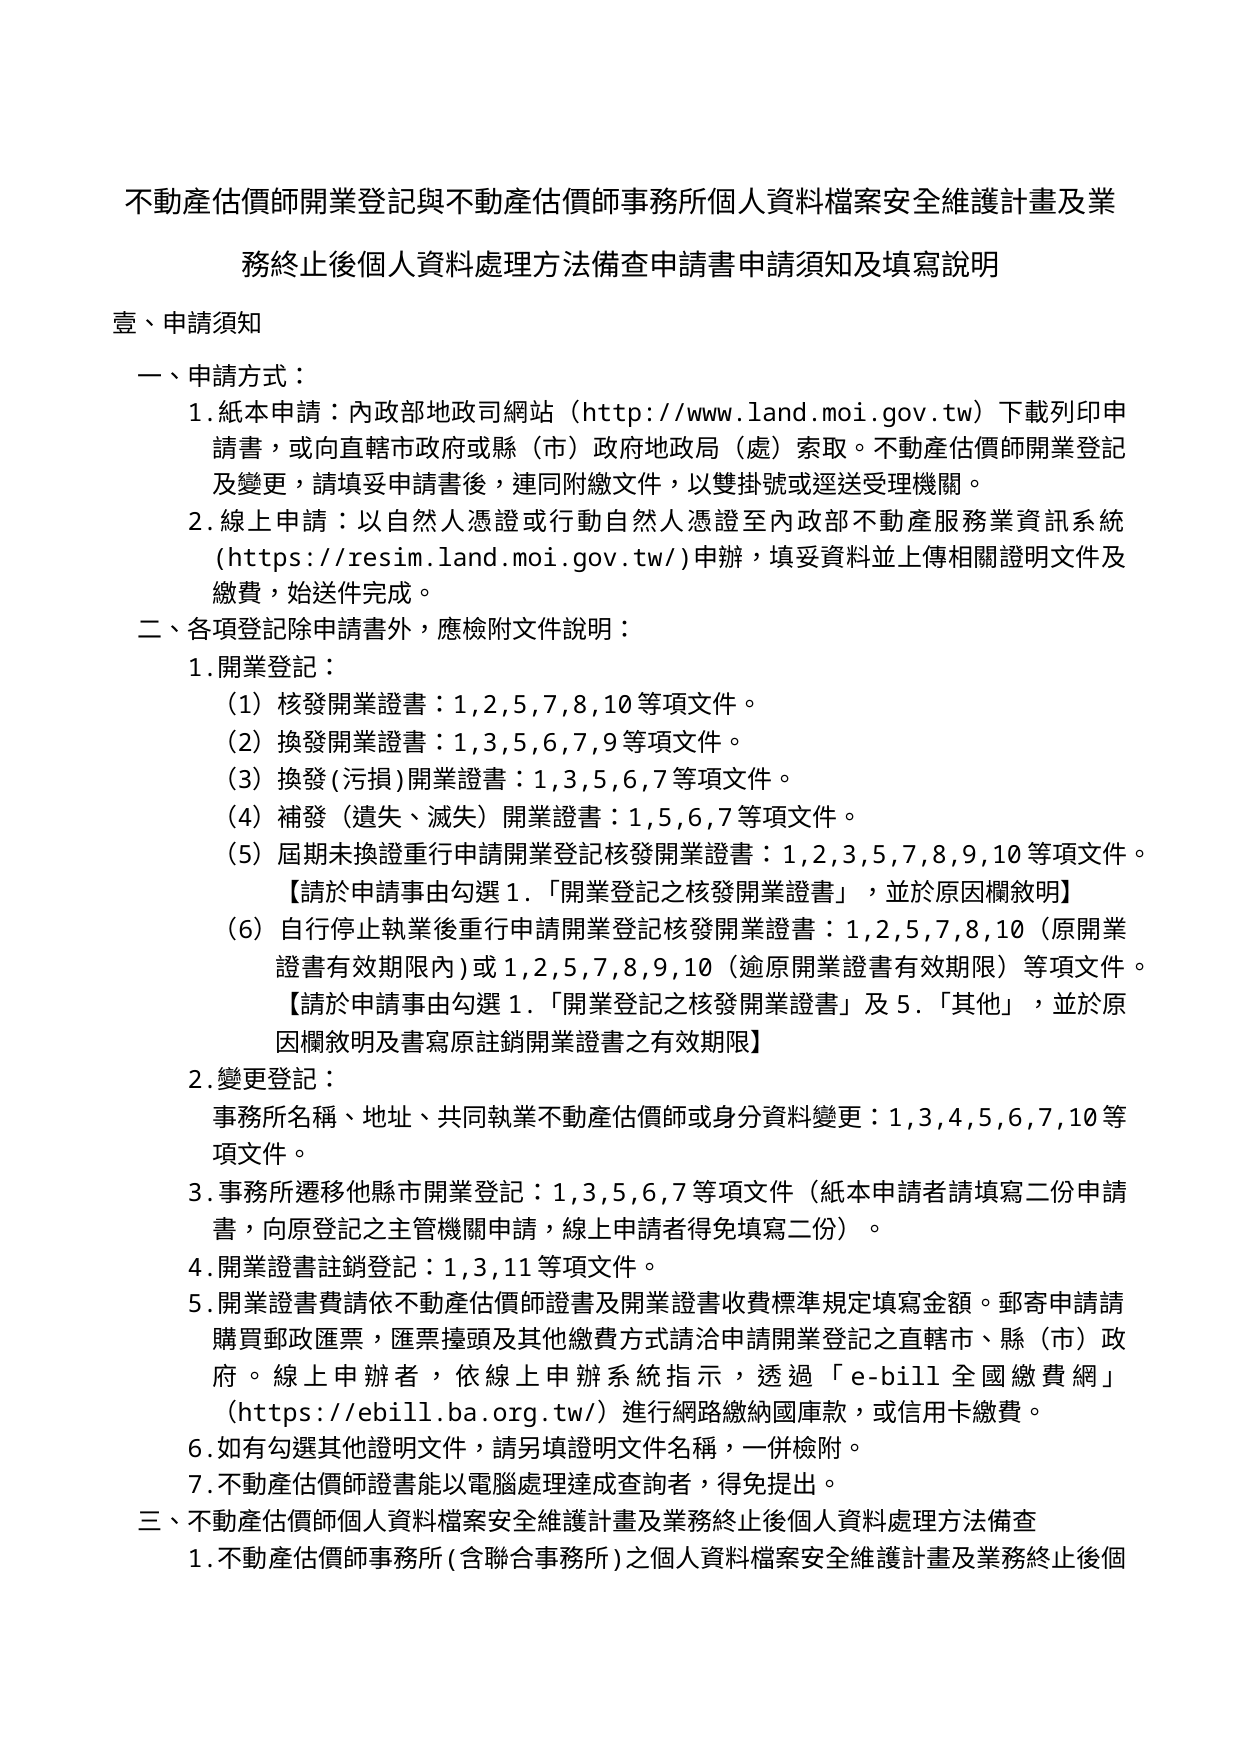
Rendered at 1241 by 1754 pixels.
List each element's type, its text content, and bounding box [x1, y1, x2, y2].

text 不動產估價師開業登記與不動產估價師事務所個人資料檔案安全維護計畫及業務終止後個人資料處理方法備查申請書申請須知及填寫說明 [112, 158, 1128, 283]
text （3）換發(污損)開業證書：1,3,5,6,7等項文件。 [212, 759, 1128, 796]
text （2）換發開業證書：1,3,5,6,7,9等項文件。 [212, 721, 1128, 759]
text 2.變更登記： [187, 1059, 1128, 1096]
text 三、不動產估價師個人資料檔案安全維護計畫及業務終止後個人資料處理方法備查 [137, 1501, 1128, 1537]
text 壹、申請須知 [112, 302, 1128, 339]
text 6.如有勾選其他證明文件，請另填證明文件名稱，一併檢附。 [187, 1429, 1128, 1465]
text 2.線上申請：以自然人憑證或行動自然人憑證至內政部不動產服務業資訊系統(https://resim.land.moi.gov.tw/)申辦，填妥資料並上傳相關證明文件及繳費，始送件完成。 [187, 501, 1128, 610]
text 7.不動產估價師證書能以電腦處理達成查詢者，得免提出。 [187, 1465, 1128, 1501]
text 事務所名稱、地址、共同執業不動產估價師或身分資料變更：1,3,4,5,6,7,10等項文件。 [212, 1096, 1128, 1171]
text （1）核發開業證書：1,2,5,7,8,10等項文件。 [212, 684, 1128, 721]
text （5）屆期未換證重行申請開業登記核發開業證書：1,2,3,5,7,8,9,10等項文件。【請於申請事由勾選1.「開業登記之核發開業證書」，並於原因欄敘明】 [212, 834, 1128, 909]
text （6）自行停止執業後重行申請開業登記核發開業證書：1,2,5,7,8,10（原開業證書有效期限內)或1,2,5,7,8,9,10（逾原開業證書有效期限）等項文件。【請於申請事由勾選1.「開業登記之核發開業證書」及5.「其他」，並於原因欄敘明及書寫原註銷開業證書之有效期限】 [212, 909, 1128, 1059]
text 一、申請方式： [137, 356, 1128, 392]
text 1.開業登記： [187, 646, 1128, 684]
text 3.事務所遷移他縣市開業登記：1,3,5,6,7等項文件（紙本申請者請填寫二份申請書，向原登記之主管機關申請，線上申請者得免填寫二份）。 [187, 1171, 1128, 1246]
text 5.開業證書費請依不動產估價師證書及開業證書收費標準規定填寫金額。郵寄申請請購買郵政匯票，匯票擡頭及其他繳費方式請洽申請開業登記之直轄市、縣（市）政府。線上申辦者，依線上申辦系統指示，透過「e-bill全國繳費網」（https://ebill.ba.org.tw/）進行網路繳納國庫款，或信用卡繳費。 [187, 1284, 1128, 1429]
text 4.開業證書註銷登記：1,3,11等項文件。 [187, 1246, 1128, 1284]
text （4）補發（遺失、滅失）開業證書：1,5,6,7等項文件。 [212, 796, 1128, 834]
text 二、各項登記除申請書外，應檢附文件說明： [137, 610, 1128, 646]
text 1.不動產估價師事務所(含聯合事務所)之個人資料檔案安全維護計畫及業務終止後個人資料處理方法，應於下列情形時報請所在地直轄市或縣(市)政府備查(申請期限)： [187, 1537, 1128, 1575]
text 1.紙本申請：內政部地政司網站（http://www.land.moi.gov.tw）下載列印申請書，或向直轄市政府或縣（市）政府地政局（處）索取。不動產估價師開業登記及變更，請填妥申請書後，連同附繳文件，以雙掛號或逕送受理機關。 [187, 392, 1128, 501]
